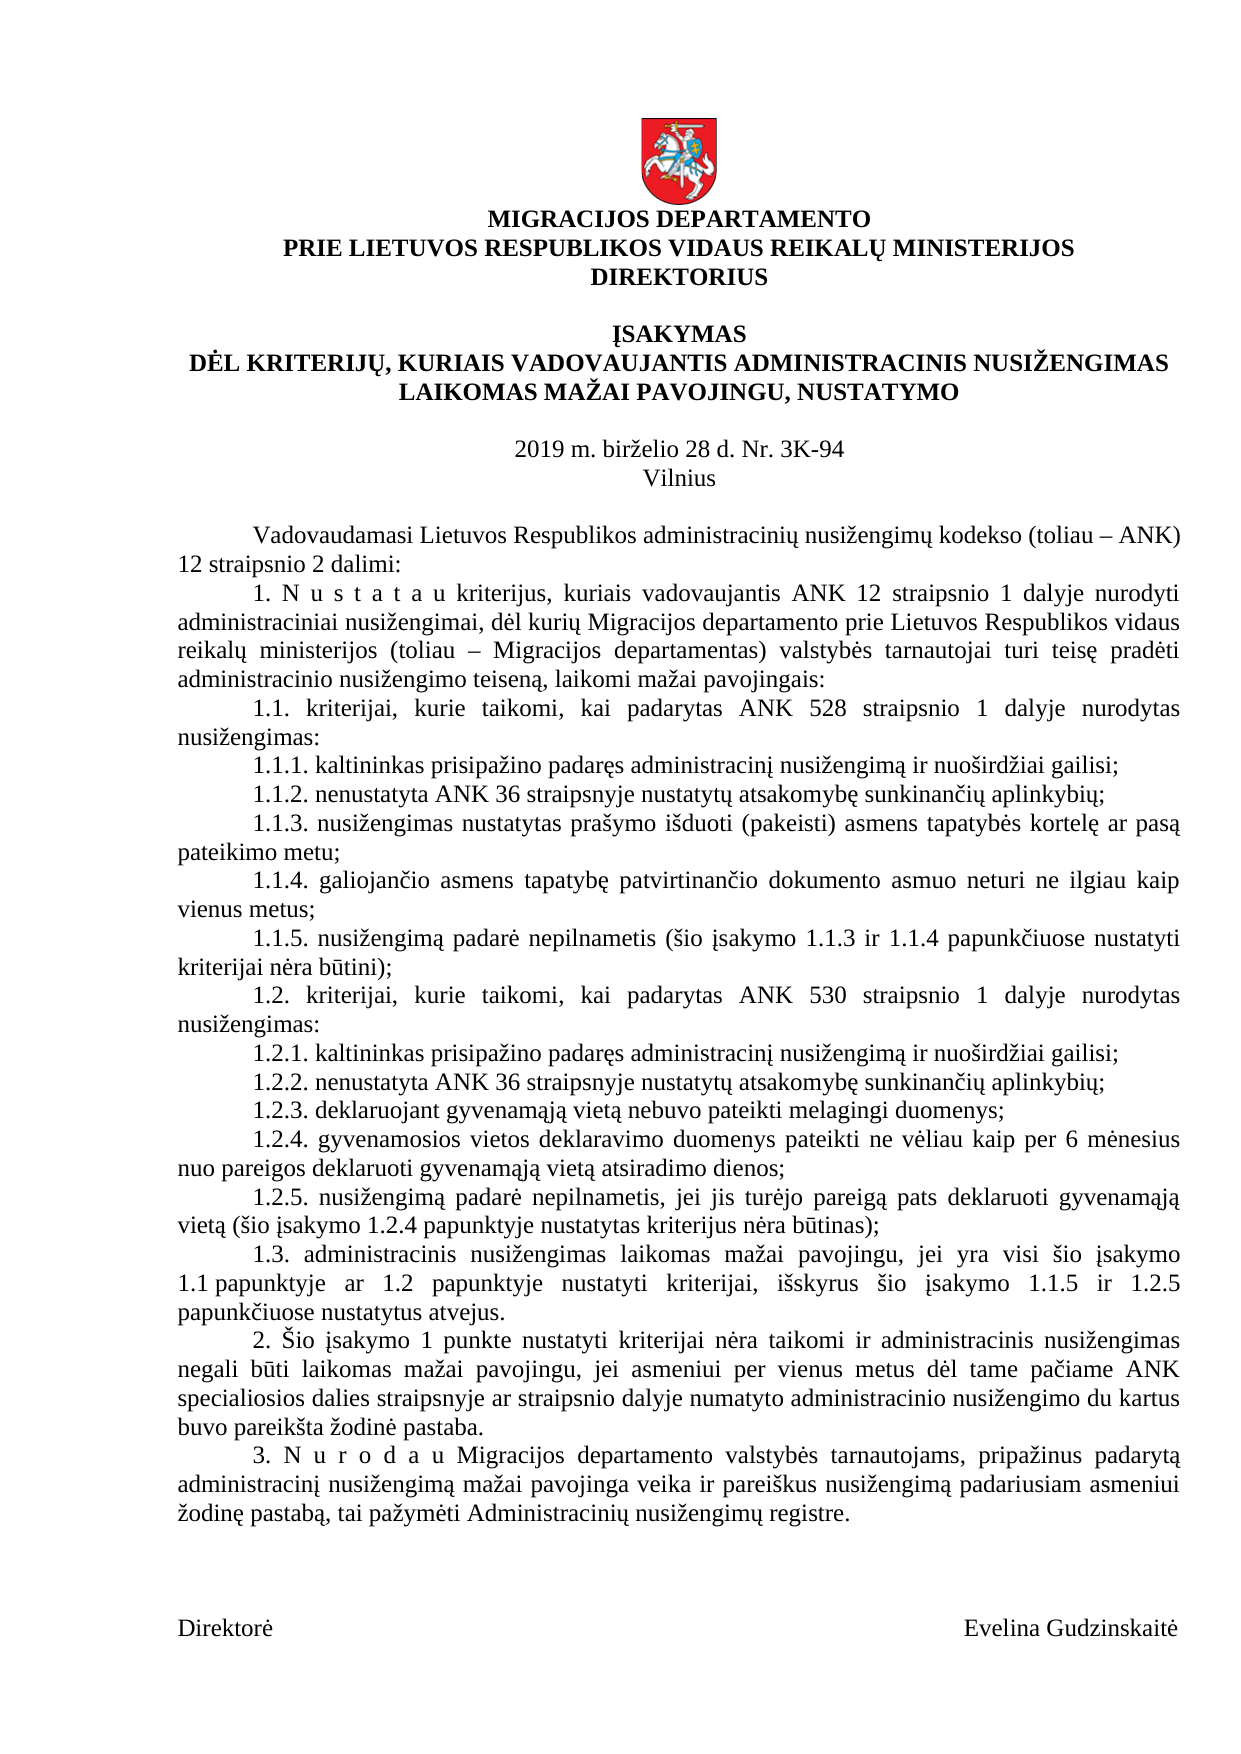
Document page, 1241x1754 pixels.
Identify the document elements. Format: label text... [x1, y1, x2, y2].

text 1.3. administracinis nusižengimas laikomas mažai pavojingu, jei yra visi šio įsakymo 1.1 papunktyje ar 1.2 papunktyje nustatyti kriterijai, išskyrus šio įsakymo 1.1.5 ir 1.2.5 papunkčiuose nustatytus atvejus. [177, 1239, 1181, 1325]
text 1.2.4. gyvenamosios vietos deklaravimo duomenys pateikti ne vėliau kaip per 6 mėnesius nuo pareigos deklaruoti gyvenamąją vietą atsiradimo dienos; [177, 1124, 1181, 1182]
text 1.2.5. nusižengimą padarė nepilnametis, jei jis turėjo pareigą pats deklaruoti gyvenamąją vietą (šio įsakymo 1.2.4 papunktyje nustatytas kriterijus nėra būtinas); [177, 1182, 1181, 1239]
text Vadovaudamasi Lietuvos Respublikos administracinių nusižengimų kodekso (toliau – ANK) 12 straipsnio 2 dalimi: [177, 520, 1181, 578]
text 1.2.1. kaltininkas prisipažino padaręs administracinį nusižengimą ir nuoširdžiai gailisi; [177, 1038, 1181, 1067]
text ĮSAKYMAS [177, 319, 1181, 348]
text PRIE LIETUVOS RESPUBLIKOS VIDAUS REIKALŲ MINISTERIJOS [177, 233, 1181, 262]
text 1.1. kriterijai, kurie taikomi, kai padarytas ANK 528 straipsnio 1 dalyje nurodytas nusižengimas: [177, 693, 1181, 750]
text 1.1.1. kaltininkas prisipažino padaręs administracinį nusižengimą ir nuoširdžiai gailisi; [177, 750, 1181, 779]
text 1.1.4. galiojančio asmens tapatybę patvirtinančio dokumento asmuo neturi ne ilgiau kaip vienus metus; [177, 865, 1181, 923]
text 2. Šio įsakymo 1 punkte nustatyti kriterijai nėra taikomi ir administracinis nusižengimas negali būti laikomas mažai pavojingu, jei asmeniui per vienus metus dėl tame pačiame ANK specialiosios dalies straipsnyje ar straipsnio dalyje numatyto administracinio nusižengimo du kartus buvo pareikšta žodinė pastaba. [177, 1325, 1181, 1440]
text 1.1.5. nusižengimą padarė nepilnametis (šio įsakymo 1.1.3 ir 1.1.4 papunkčiuose nustatyti kriterijai nėra būtini); [177, 923, 1181, 980]
text 1.1.2. nenustatyta ANK 36 straipsnyje nustatytų atsakomybę sunkinančių aplinkybių; [177, 779, 1181, 808]
text 3. N u r o d a u Migracijos departamento valstybės tarnautojams, pripažinus padarytą administracinį nusižengimą mažai pavojinga veika ir pareiškus nusižengimą padariusiam asmeniui žodinę pastabą, tai pažymėti Administracinių nusižengimų registre. [177, 1440, 1181, 1527]
text 1.2.2. nenustatyta ANK 36 straipsnyje nustatytų atsakomybę sunkinančių aplinkybių; [177, 1067, 1181, 1095]
text 2019 m. birželio 28 d. Nr. 3K-94 [177, 434, 1181, 463]
text Direktorė Evelina Gudzinskaitė [177, 1613, 1181, 1642]
text DĖL KRITERIJŲ, KURIAIS VADOVAUJANTIS ADMINISTRACINIS NUSIŽENGIMAS LAIKOMAS MAŽAI PAVOJINGU, NUSTATYMO [177, 348, 1181, 405]
text 1.2.3. deklaruojant gyvenamąją vietą nebuvo pateikti melagingi duomenys; [177, 1095, 1181, 1124]
text 1. N u s t a t a u kriterijus, kuriais vadovaujantis ANK 12 straipsnio 1 dalyje nurodyti administraciniai nusižengimai, dėl kurių Migracijos departamento prie Lietuvos Respublikos vidaus reikalų ministerijos (toliau – Migracijos departamentas) valstybės tarnautojai turi teisę pradėti administracinio nusižengimo teiseną, laikomi mažai pavojingais: [177, 578, 1181, 693]
text Vilnius [177, 463, 1181, 492]
text 1.2. kriterijai, kurie taikomi, kai padarytas ANK 530 straipsnio 1 dalyje nurodytas nusižengimas: [177, 980, 1181, 1038]
text MIGRACIJOS DEPARTAMENTO [177, 204, 1181, 233]
text 1.1.3. nusižengimas nustatytas prašymo išduoti (pakeisti) asmens tapatybės kortelę ar pasą pateikimo metu; [177, 808, 1181, 865]
text DIREKTORIUS [177, 262, 1181, 290]
